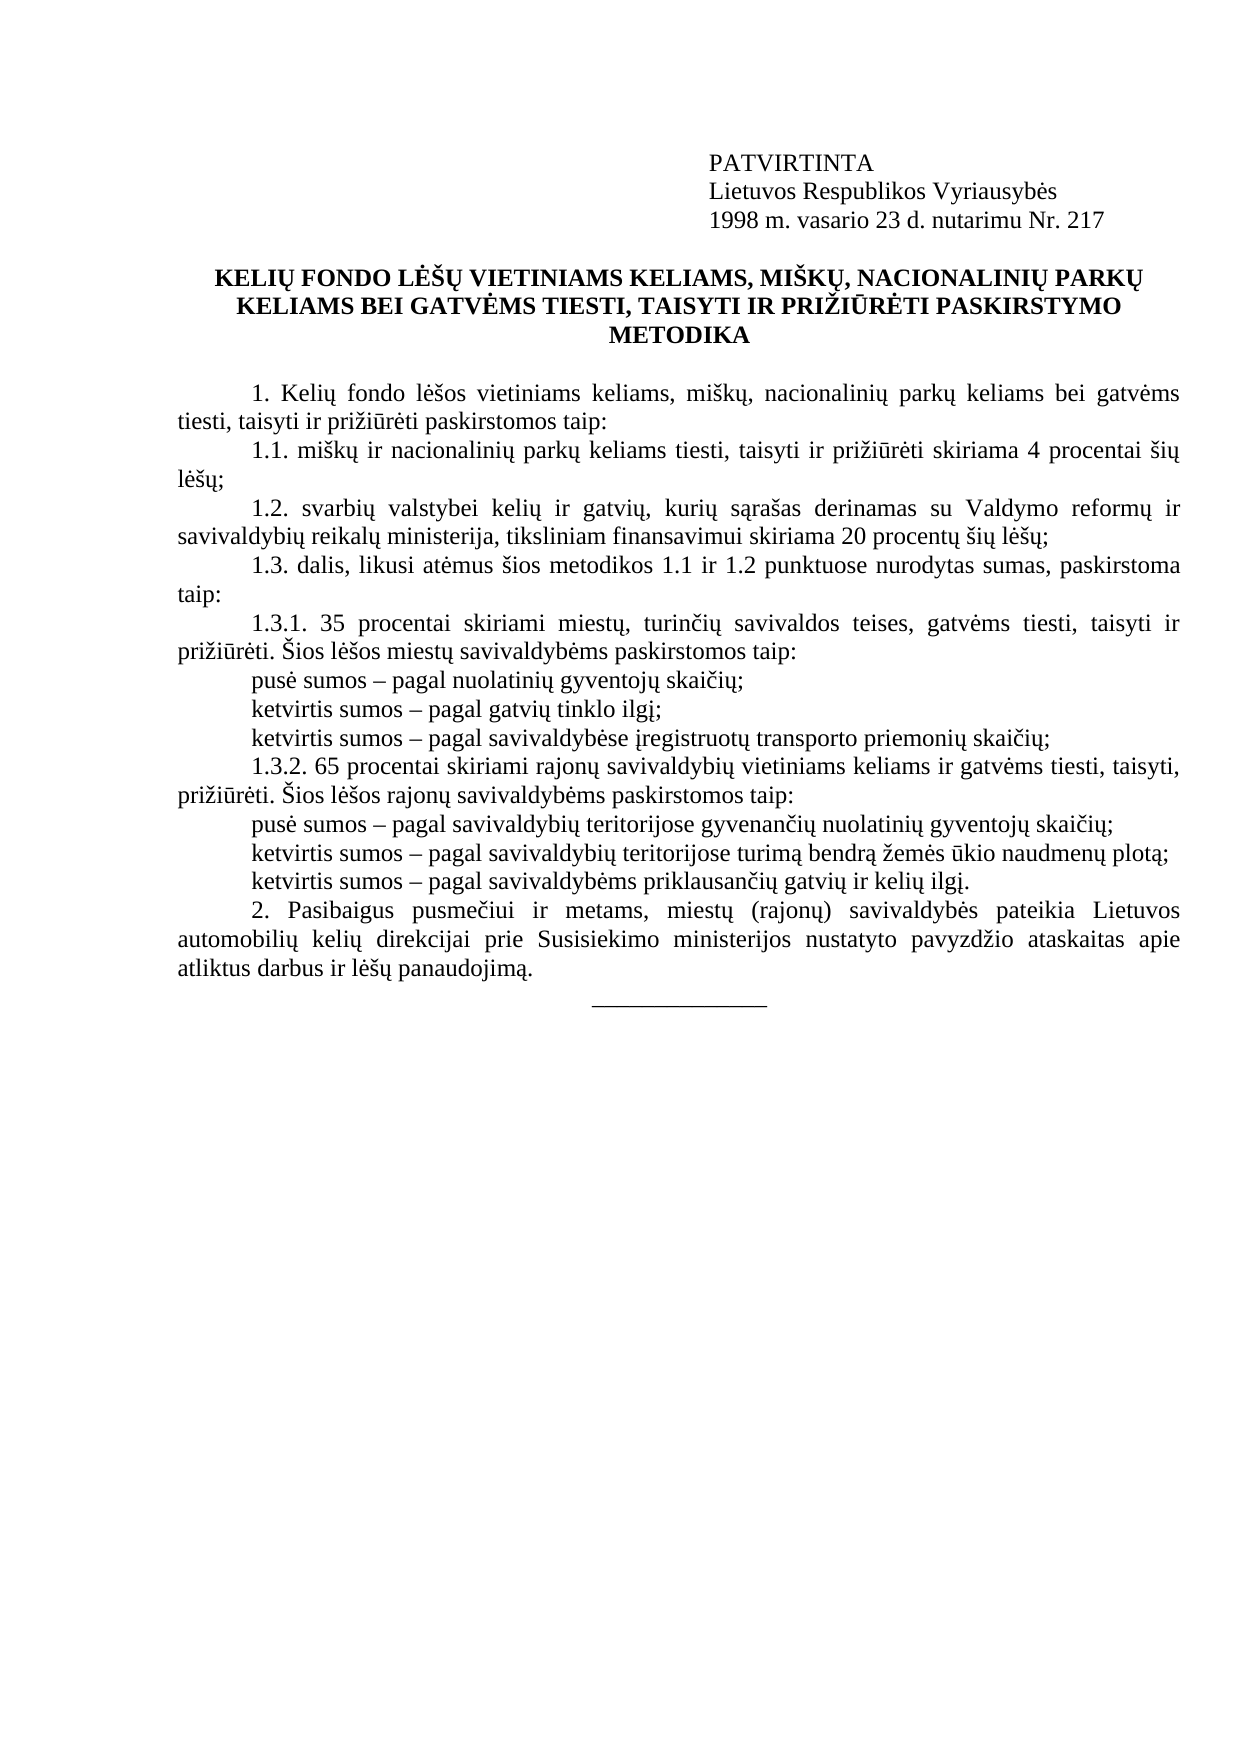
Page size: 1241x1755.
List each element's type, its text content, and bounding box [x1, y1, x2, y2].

text pusė sumos – pagal nuolatinių gyventojų skaičių; [177, 665, 1181, 694]
text 1.3.2. 65 procentai skiriami rajonų savivaldybių vietiniams keliams ir gatvėms tiesti, taisyti, prižiūrėti. Šios lėšos rajonų savivaldybėms paskirstomos taip: [177, 751, 1181, 809]
text 1.2. svarbių valstybei kelių ir gatvių, kurių sąrašas derinamas su Valdymo reformų ir savivaldybių reikalų ministerija, tiksliniam finansavimui skiriama 20 procentų šių lėšų; [177, 493, 1181, 550]
text ketvirtis sumos – pagal gatvių tinklo ilgį; [177, 694, 1181, 723]
text KELIŲ FONDO LĖŠŲ VIETINIAMS KELIAMS, MIŠKŲ, NACIONALINIŲ PARKŲ KELIAMS BEI GATVĖMS TIESTI, TAISYTI IR PRIŽIŪRĖTI PASKIRSTYMO METODIKA [177, 263, 1181, 349]
text 1. Kelių fondo lėšos vietiniams keliams, miškų, nacionalinių parkų keliams bei gatvėms tiesti, taisyti ir prižiūrėti paskirstomos taip: [177, 378, 1181, 435]
text 2. Pasibaigus pusmečiui ir metams, miestų (rajonų) savivaldybės pateikia Lietuvos automobilių kelių direkcijai prie Susisiekimo ministerijos nustatyto pavyzdžio ataskaitas apie atliktus darbus ir lėšų panaudojimą. [177, 895, 1181, 981]
text ketvirtis sumos – pagal savivaldybėms priklausančių gatvių ir kelių ilgį. [177, 866, 1181, 895]
text ketvirtis sumos – pagal savivaldybių teritorijose turimą bendrą žemės ūkio naudmenų plotą; [177, 838, 1181, 866]
text Patvirtinta [177, 148, 1181, 176]
text ketvirtis sumos – pagal savivaldybėse įregistruotų transporto priemonių skaičių; [177, 723, 1181, 751]
text 1.3. dalis, likusi atėmus šios metodikos 1.1 ir 1.2 punktuose nurodytas sumas, paskirstoma taip: [177, 550, 1181, 608]
text pusė sumos – pagal savivaldybių teritorijose gyvenančių nuolatinių gyventojų skaičių; [177, 809, 1181, 838]
text Lietuvos Respublikos Vyriausybės [177, 176, 1181, 205]
text 1998 m. vasario 23 d. nutarimu Nr. 217 [177, 205, 1181, 234]
text ______________ [177, 981, 1181, 1010]
text 1.3.1. 35 procentai skiriami miestų, turinčių savivaldos teises, gatvėms tiesti, taisyti ir prižiūrėti. Šios lėšos miestų savivaldybėms paskirstomos taip: [177, 608, 1181, 665]
text 1.1. miškų ir nacionalinių parkų keliams tiesti, taisyti ir prižiūrėti skiriama 4 procentai šių lėšų; [177, 435, 1181, 493]
